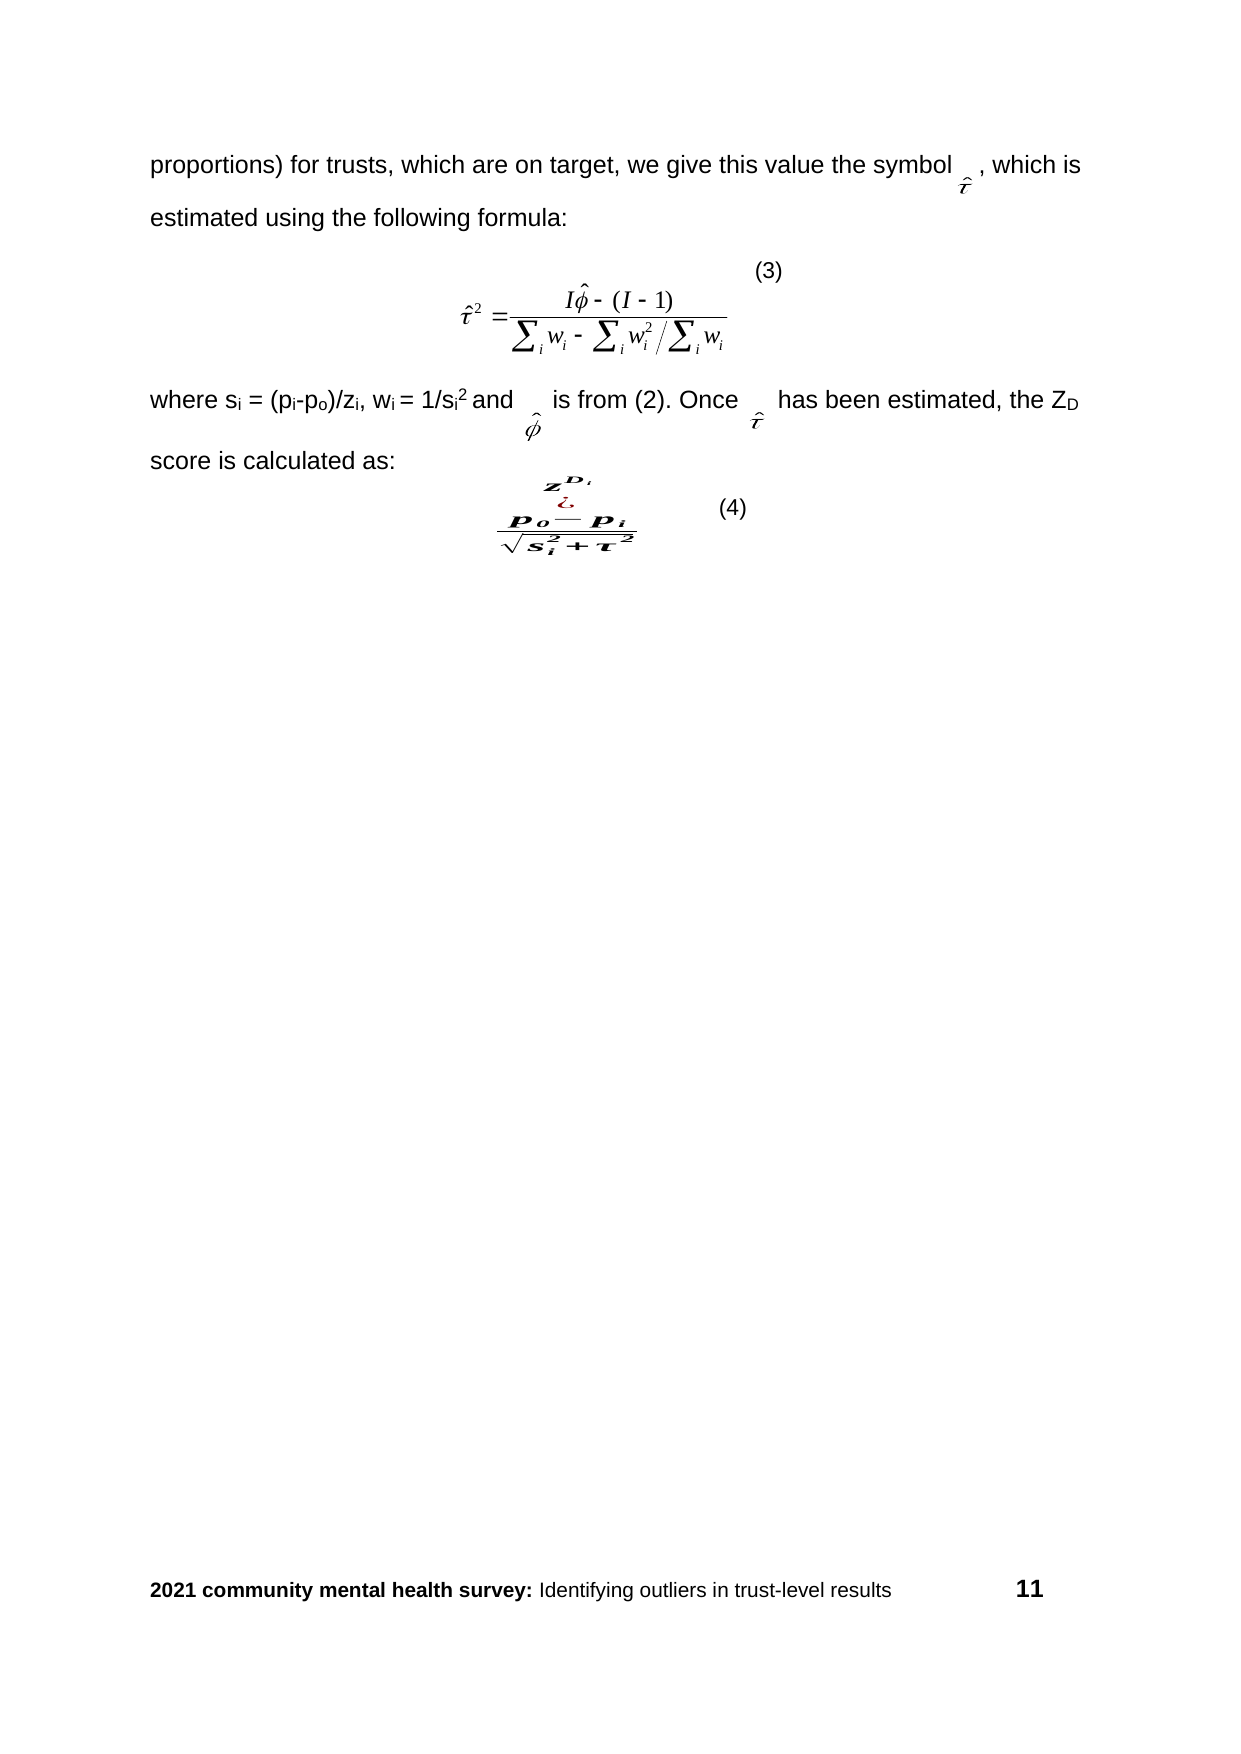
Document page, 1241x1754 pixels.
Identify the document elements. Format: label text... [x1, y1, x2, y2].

text proportions) for trusts, which are on target, we give this value the symbol, which is estimated using the following formula: [150, 150, 1090, 231]
text (4) [150, 474, 1090, 557]
text (3) [150, 257, 1090, 360]
text where si = (pi-po)/zi, wi = 1/si2 and is from (2). Once has been estimated, the ZD score is calculated as: [150, 385, 1090, 474]
